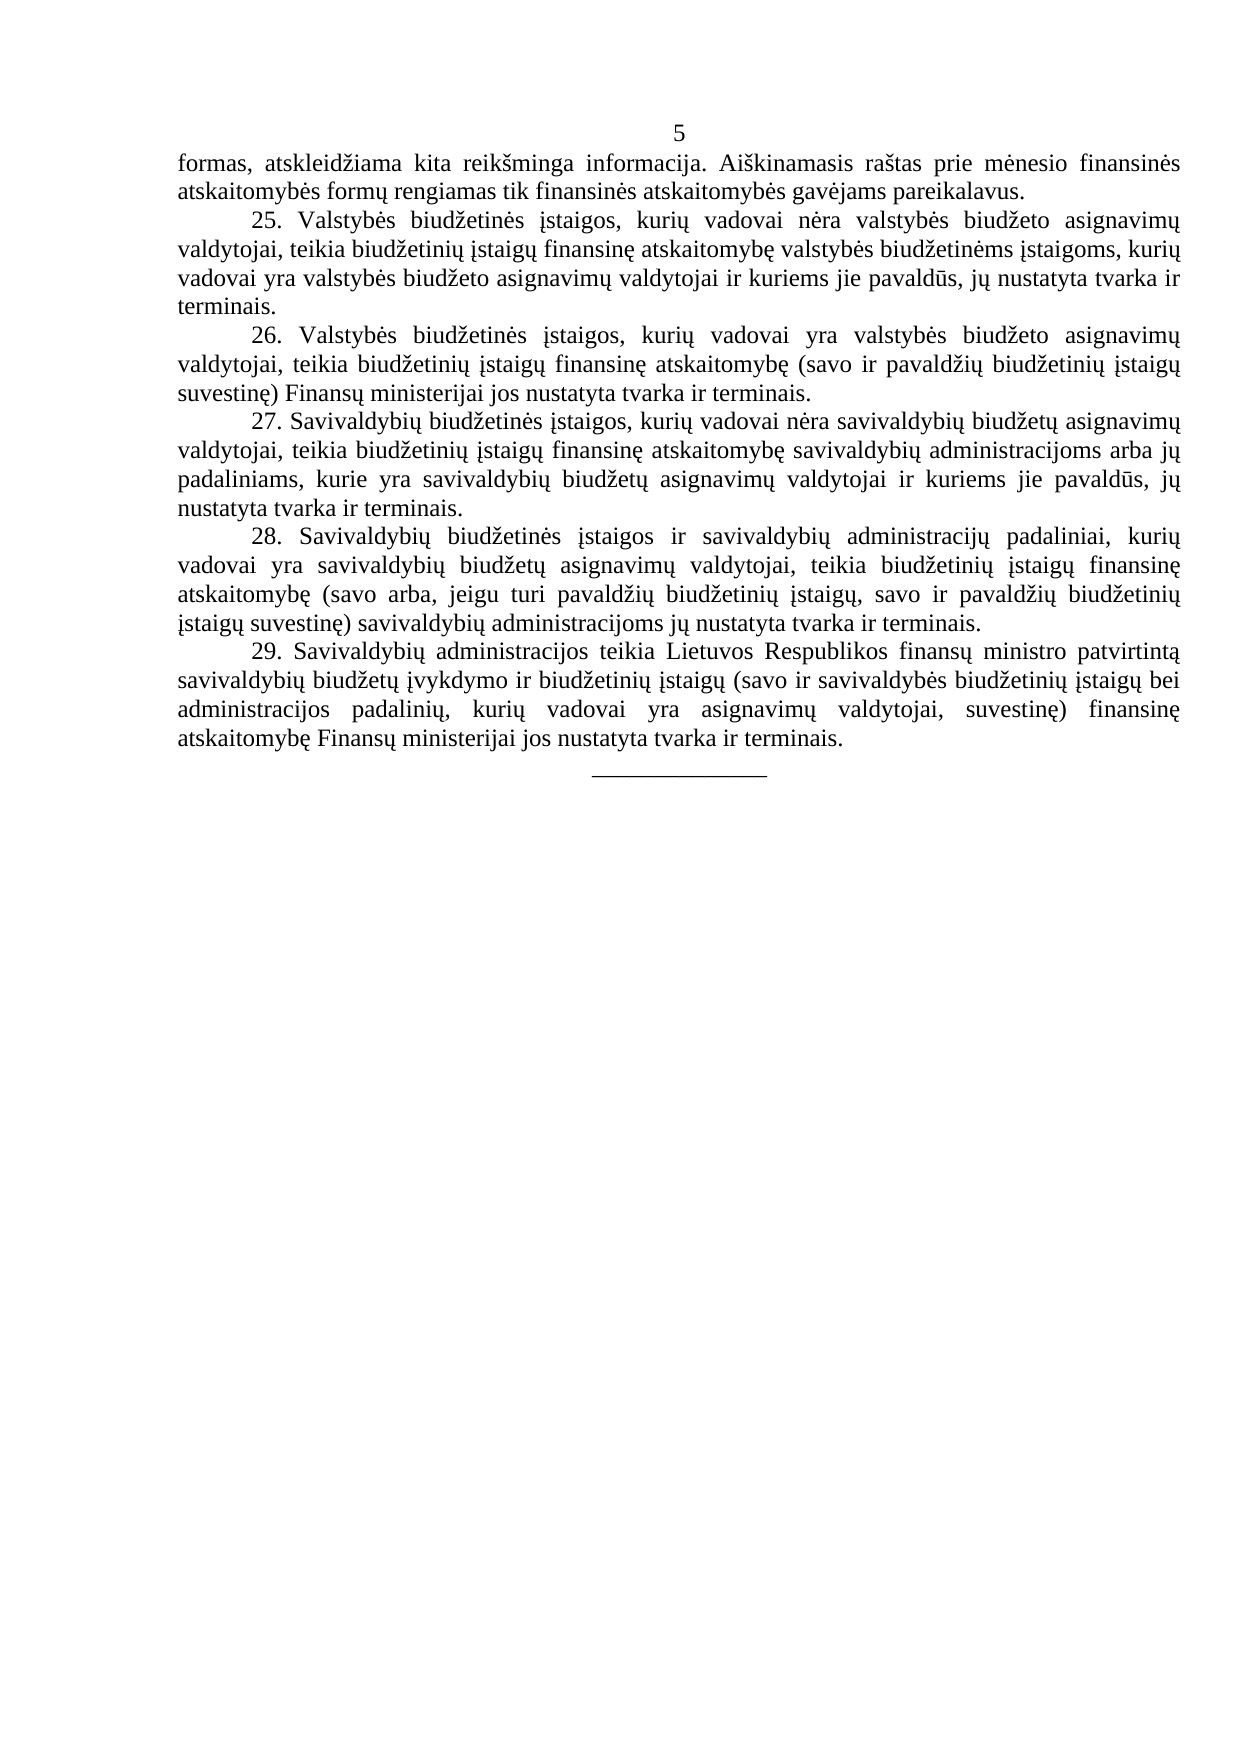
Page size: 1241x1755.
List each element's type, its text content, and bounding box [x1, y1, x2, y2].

text 26. Valstybės biudžetinės įstaigos, kurių vadovai yra valstybės biudžeto asignavimų valdytojai, teikia biudžetinių įstaigų finansinę atskaitomybę (savo ir pavaldžių biudžetinių įstaigų suvestinę) Finansų ministerijai jos nustatyta tvarka ir terminais. [177, 320, 1181, 406]
text ______________ [177, 751, 1181, 780]
text 25. Valstybės biudžetinės įstaigos, kurių vadovai nėra valstybės biudžeto asignavimų valdytojai, teikia biudžetinių įstaigų finansinę atskaitomybę valstybės biudžetinėms įstaigoms, kurių vadovai yra valstybės biudžeto asignavimų valdytojai ir kuriems jie pavaldūs, jų nustatyta tvarka ir terminais. [177, 205, 1181, 320]
text formas, atskleidžiama kita reikšminga informacija. Aiškinamasis raštas prie mėnesio finansinės atskaitomybės formų rengiamas tik finansinės atskaitomybės gavėjams pareikalavus. [177, 148, 1181, 205]
text 29. Savivaldybių administracijos teikia Lietuvos Respublikos finansų ministro patvirtintą savivaldybių biudžetų įvykdymo ir biudžetinių įstaigų (savo ir savivaldybės biudžetinių įstaigų bei administracijos padalinių, kurių vadovai yra asignavimų valdytojai, suvestinę) finansinę atskaitomybę Finansų ministerijai jos nustatyta tvarka ir terminais. [177, 636, 1181, 751]
text 27. Savivaldybių biudžetinės įstaigos, kurių vadovai nėra savivaldybių biudžetų asignavimų valdytojai, teikia biudžetinių įstaigų finansinę atskaitomybę savivaldybių administracijoms arba jų padaliniams, kurie yra savivaldybių biudžetų asignavimų valdytojai ir kuriems jie pavaldūs, jų nustatyta tvarka ir terminais. [177, 406, 1181, 521]
text 28. Savivaldybių biudžetinės įstaigos ir savivaldybių administracijų padaliniai, kurių vadovai yra savivaldybių biudžetų asignavimų valdytojai, teikia biudžetinių įstaigų finansinę atskaitomybę (savo arba, jeigu turi pavaldžių biudžetinių įstaigų, savo ir pavaldžių biudžetinių įstaigų suvestinę) savivaldybių administracijoms jų nustatyta tvarka ir terminais. [177, 521, 1181, 636]
